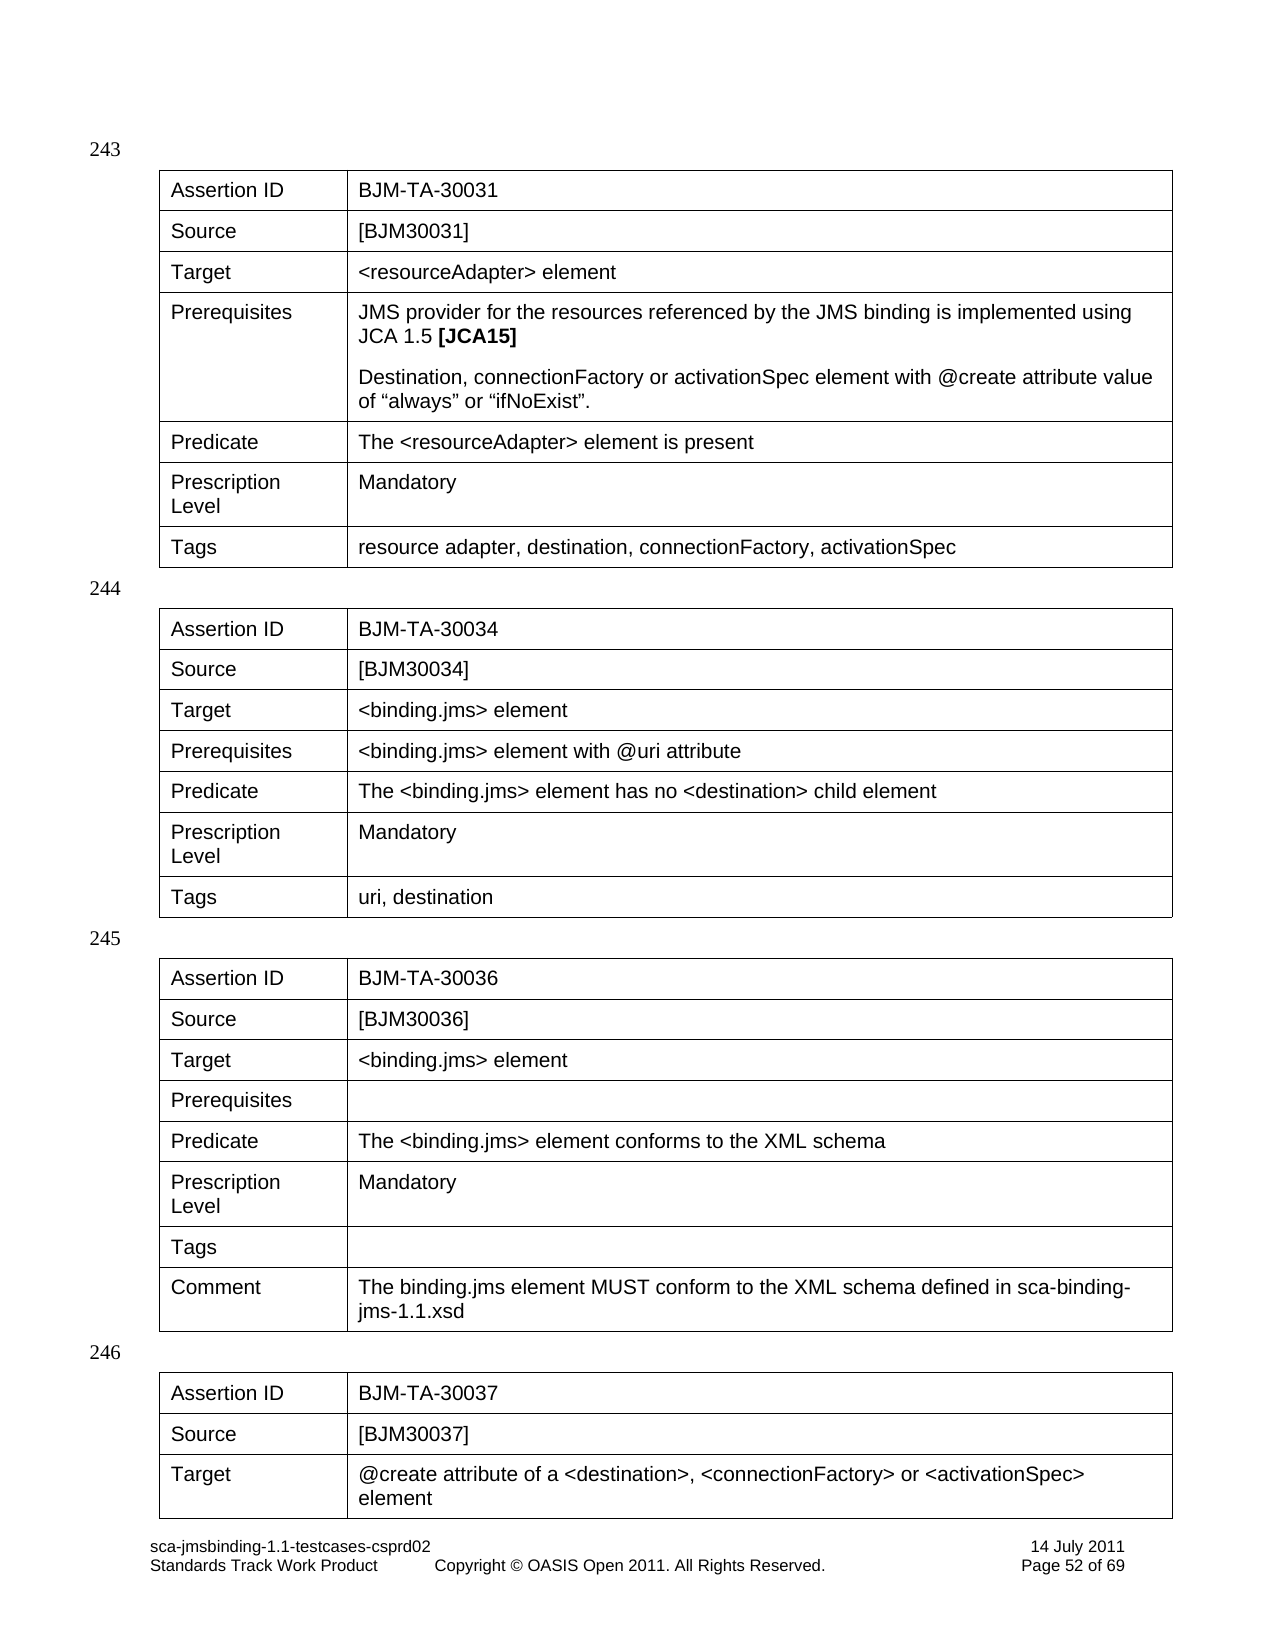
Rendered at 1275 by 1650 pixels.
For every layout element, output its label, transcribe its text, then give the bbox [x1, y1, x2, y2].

table_header Assertion ID [160, 171, 347, 210]
table_header BJM-TA-30034 [348, 609, 1172, 649]
table_cell [BJM30031] [348, 211, 1172, 251]
table_cell Prerequisites [160, 293, 347, 421]
table_cell Predicate [160, 772, 347, 812]
table_cell Source [160, 1414, 347, 1454]
table_cell Prescription Level [160, 813, 347, 876]
table_cell Comment [160, 1268, 347, 1331]
table_cell uri, destination [348, 877, 1172, 917]
table_cell <binding.jms> element with @uri attribute [348, 731, 1172, 771]
table_cell Prerequisites [160, 1081, 347, 1121]
table_cell Prerequisites [160, 731, 347, 771]
table_cell Prescription Level [160, 1162, 347, 1226]
table_cell Prescription Level [160, 463, 347, 526]
table_cell Target [160, 1040, 347, 1080]
table_cell [BJM30034] [348, 650, 1172, 689]
table_cell [348, 1227, 1172, 1267]
table_cell Tags [160, 1227, 347, 1267]
table_header Assertion ID [160, 959, 347, 998]
table_cell resource adapter, destination, connectionFactory, activationSpec [348, 527, 1172, 567]
table_cell [BJM30036] [348, 1000, 1172, 1039]
table_cell [348, 1081, 1172, 1121]
table_cell Target [160, 1455, 347, 1518]
table_cell Mandatory [348, 813, 1172, 876]
table_header Assertion ID [160, 1373, 347, 1413]
table_header BJM-TA-30037 [348, 1373, 1172, 1413]
table_cell The binding.jms element MUST conform to the XML schema defined in sca-binding-jms-1.1.xsd [348, 1268, 1172, 1331]
table_cell <resourceAdapter> element [348, 252, 1172, 292]
table_cell The <binding.jms> element conforms to the XML schema [348, 1122, 1172, 1161]
table_cell Source [160, 1000, 347, 1039]
table_cell [BJM30037] [348, 1414, 1172, 1454]
table_header BJM-TA-30036 [348, 959, 1172, 998]
table_cell Mandatory [348, 1162, 1172, 1226]
table_cell Source [160, 211, 347, 251]
table_cell Predicate [160, 1122, 347, 1161]
table_header Assertion ID [160, 609, 347, 649]
table_cell Target [160, 252, 347, 292]
table_cell Target [160, 690, 347, 730]
table_cell Tags [160, 877, 347, 917]
table_cell <binding.jms> element [348, 1040, 1172, 1080]
table_cell Predicate [160, 422, 347, 462]
table_cell Source [160, 650, 347, 689]
table_cell Tags [160, 527, 347, 567]
table_header BJM-TA-30031 [348, 171, 1172, 210]
table_cell The <binding.jms> element has no <destination> child element [348, 772, 1172, 812]
table_cell JMS provider for the resources referenced by the JMS binding is implemented using JCA 1.5 [JCA15] Destination, connectionFactory or activationSpec element with @create attribute value of “always” or “ifNoExist”. [348, 293, 1172, 421]
table_cell @create attribute of a <destination>, <connectionFactory> or <activationSpec> element [348, 1455, 1172, 1518]
table_cell <binding.jms> element [348, 690, 1172, 730]
table_cell The <resourceAdapter> element is present [348, 422, 1172, 462]
table_cell Mandatory [348, 463, 1172, 526]
